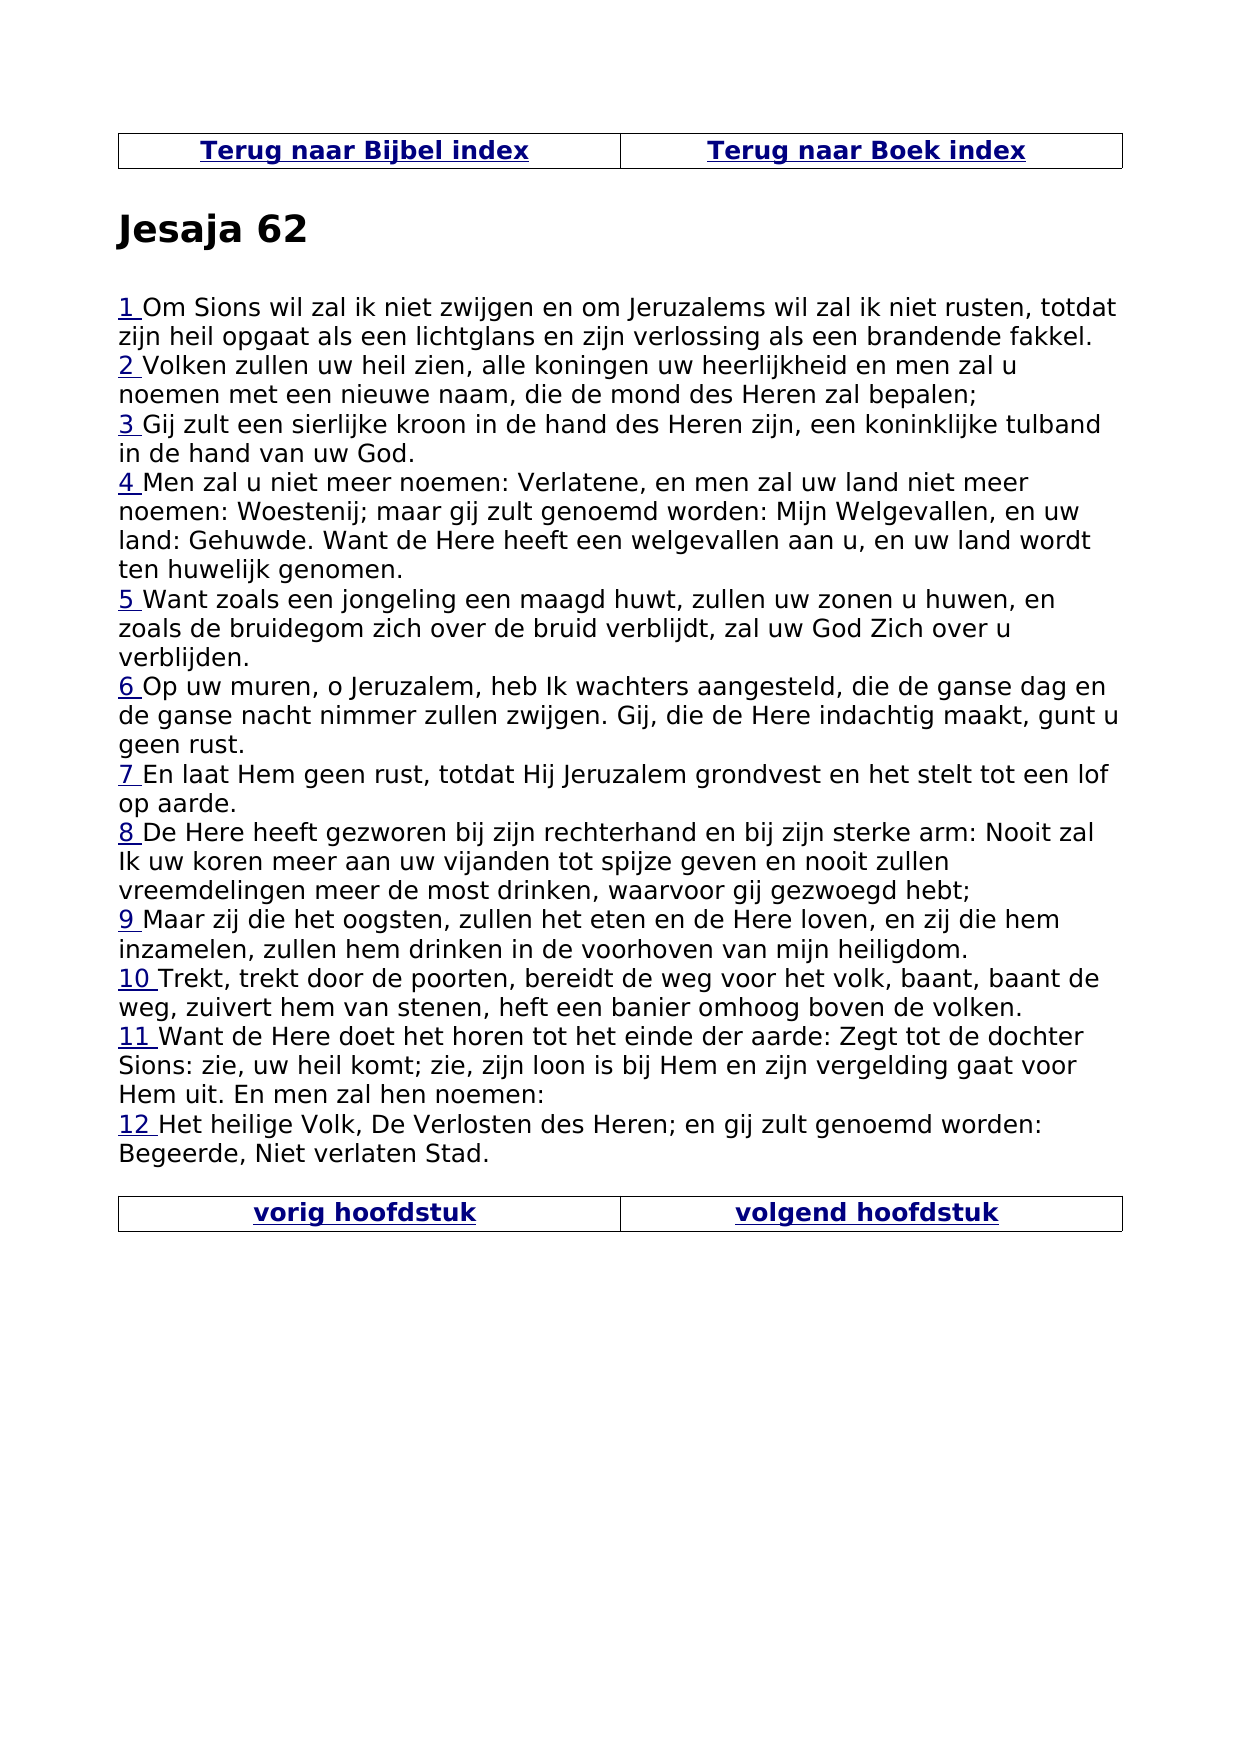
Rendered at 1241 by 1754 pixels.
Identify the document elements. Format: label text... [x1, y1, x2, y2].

table_header volgend hoofdstuk [621, 1197, 1122, 1231]
table_header Terug naar Bijbel index [119, 134, 620, 168]
table_header Terug naar Boek index [621, 134, 1122, 168]
text 1 Om Sions wil zal ik niet zwijgen en om Jeruzalems wil zal ik niet rusten, totdat zijn heil opgaat als een lichtglans en zijn verlossing als een brandende fakkel. 2 Volken zullen uw heil zien, alle koningen uw heerlijkheid en men zal u noemen met een nieuwe naam, die de mond des Heren zal bepalen; 3 Gij zult een sierlijke kroon in de hand des Heren zijn, een koninklijke tulband in de hand van uw God. 4 Men zal u niet meer noemen: Verlatene, en men zal uw land niet meer noemen: Woestenij; maar gij zult genoemd worden: Mijn Welgevallen, en uw land: Gehuwde. Want de Here heeft een welgevallen aan u, en uw land wordt ten huwelijk genomen. 5 Want zoals een jongeling een maagd huwt, zullen uw zonen u huwen, en zoals de bruidegom zich over de bruid verblijdt, zal uw God Zich over u verblijden. 6 Op uw muren, o Jeruzalem, heb Ik wachters aangesteld, die de ganse dag en de ganse nacht nimmer zullen zwijgen. Gij, die de Here indachtig maakt, gunt u geen rust. 7 En laat Hem geen rust, totdat Hij Jeruzalem grondvest en het stelt tot een lof op aarde. 8 De Here heeft gezworen bij zijn rechterhand en bij zijn sterke arm: Nooit zal Ik uw koren meer aan uw vijanden tot spijze geven en nooit zullen vreemdelingen meer de most drinken, waarvoor gij gezwoegd hebt; 9 Maar zij die het oogsten, zullen het eten en de Here loven, en zij die hem inzamelen, zullen hem drinken in de voorhoven van mijn heiligdom. 10 Trekt, trekt door de poorten, bereidt de weg voor het volk, baant, baant de weg, zuivert hem van stenen, heft een banier omhoog boven de volken. 11 Want de Here doet het horen tot het einde der aarde: Zegt tot de dochter Sions: zie, uw heil komt; zie, zijn loon is bij Hem en zijn vergelding gaat voor Hem uit. En men zal hen noemen: 12 Het heilige Volk, De Verlosten des Heren; en gij zult genoemd worden: Begeerde, Niet verlaten Stad. [118, 264, 1122, 1168]
table_header vorig hoofdstuk [119, 1197, 620, 1231]
subtitle Jesaja 62 [118, 208, 1122, 252]
